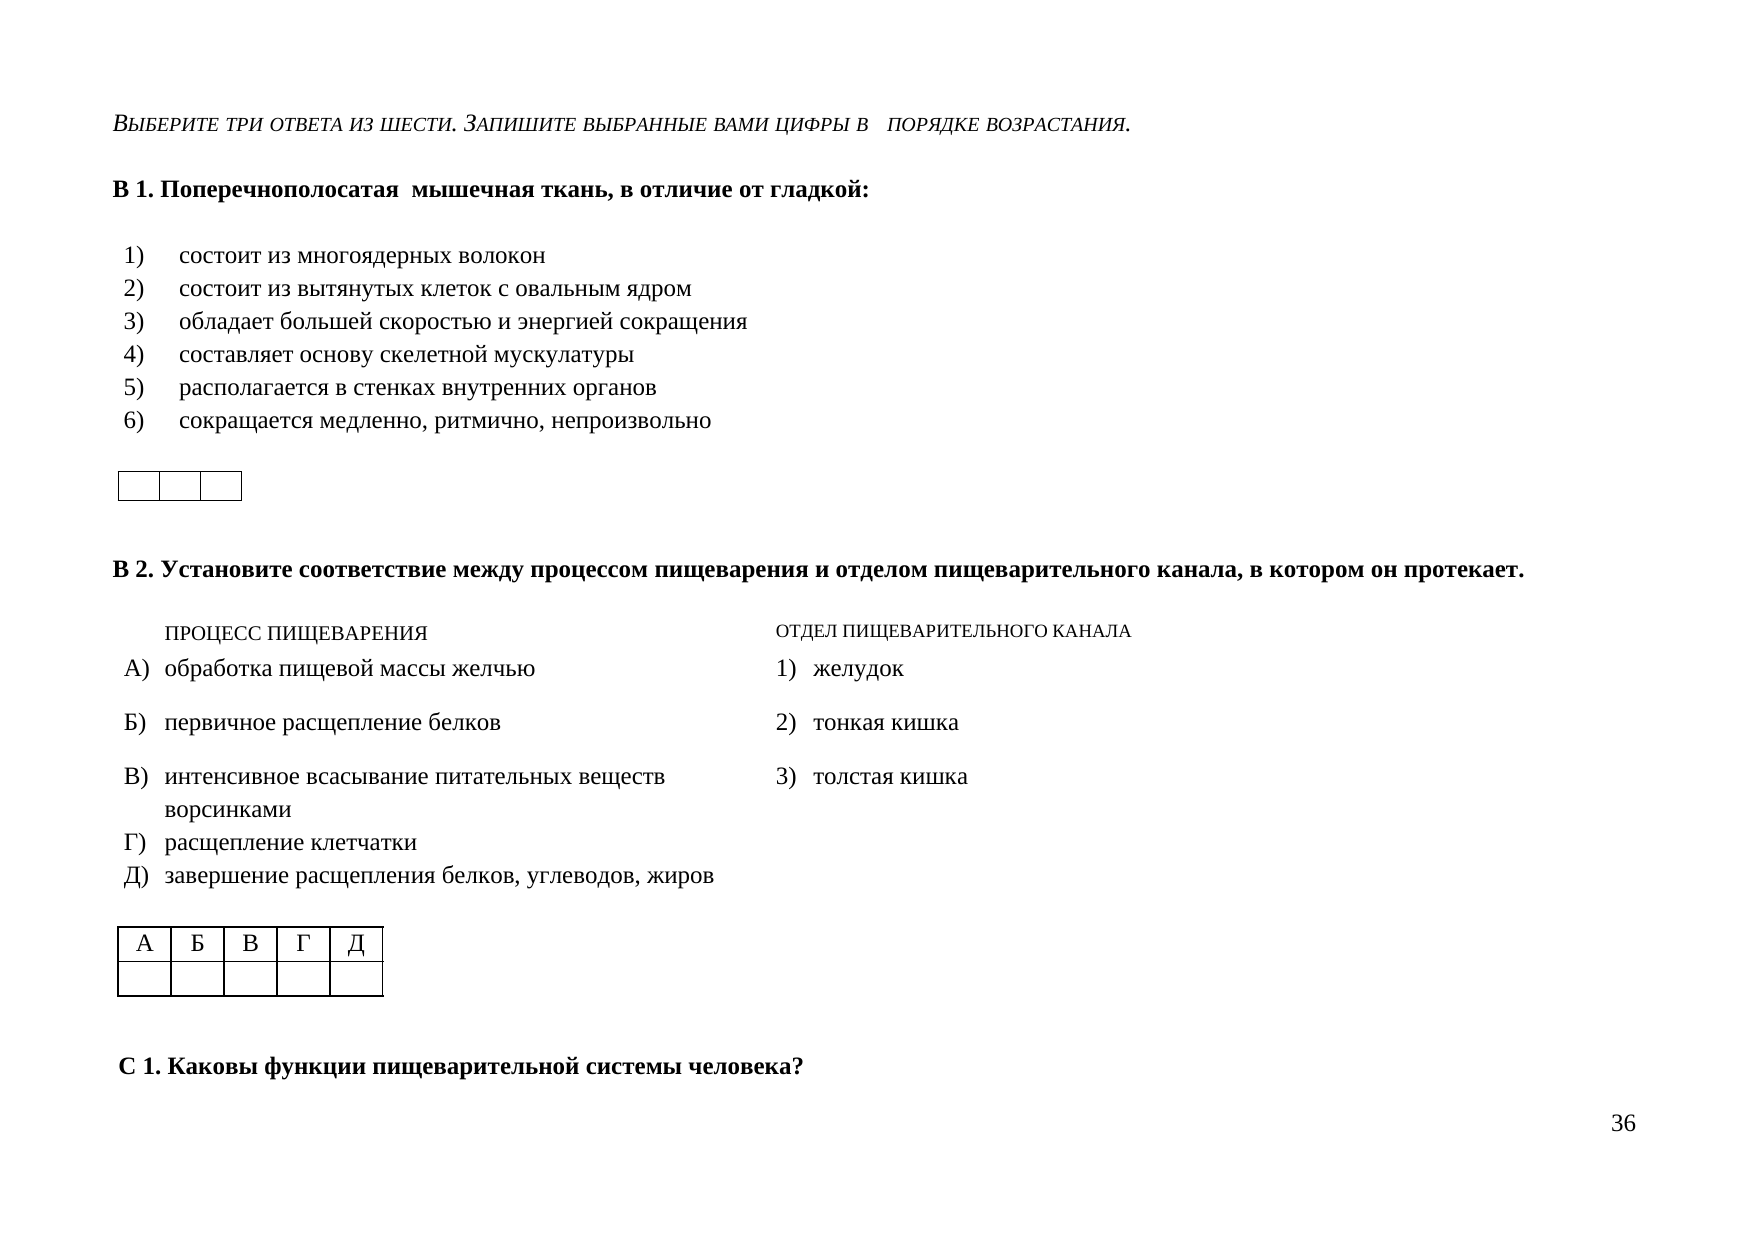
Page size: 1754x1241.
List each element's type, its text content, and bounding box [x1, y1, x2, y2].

table_header Г [278, 928, 329, 961]
table_header Б [172, 928, 223, 961]
table_header В [225, 928, 276, 961]
table_cell состоит из вытянутых клеток с овальным ядром [174, 273, 1134, 306]
table_header [735, 620, 764, 653]
table_cell [735, 860, 764, 893]
table_cell тонкая кишка [764, 707, 1178, 761]
table_cell [764, 860, 1178, 893]
table_header [160, 472, 200, 500]
table_cell 6) [118, 405, 174, 438]
table_cell желудок [764, 654, 1178, 707]
table_cell 3) [118, 306, 174, 339]
table_cell располагается в стенках внутренних органов [174, 372, 1134, 405]
text В 2. Установите соответствие между процессом пищеварения и отделом пищеварительного канала, в котором он протекает. [112, 554, 1642, 583]
table_cell 5) [118, 372, 174, 405]
table_cell А) [118, 654, 159, 707]
table_cell 4) [118, 339, 174, 372]
text С 1. Каковы функции пищеварительной системы человека? [118, 1051, 1636, 1079]
table_header ОТДЕЛ ПИЩЕВАРИ­ТЕЛЬ­НОГО КАНАЛА [764, 620, 1178, 653]
table_cell толстая кишка [764, 761, 1178, 827]
table_cell [172, 962, 223, 995]
table_cell Д) [118, 860, 159, 893]
table_header состоит из многоядерных волокон [174, 240, 1134, 273]
table_cell [764, 827, 1178, 860]
table_cell составляет основу скелетной мускулатуры [174, 339, 1134, 372]
table_cell [278, 962, 329, 995]
table_cell [735, 827, 764, 860]
table_header [118, 620, 159, 653]
table_cell В) [118, 761, 159, 827]
table_header Д [331, 928, 382, 961]
table_cell интенсивное всасывание питательных веществ ворсинками [159, 761, 735, 827]
table_cell первичное расщепление белков [159, 707, 735, 761]
table_cell [225, 962, 276, 995]
table_header 1) [118, 240, 174, 273]
table_cell завершение расщепления белков, углеводов, жиров [159, 860, 735, 893]
table_cell [735, 707, 764, 761]
table_cell [331, 962, 382, 995]
table_cell Б) [118, 707, 159, 761]
table_header ПРОЦЕСС ПИЩЕВАРЕНИЯ [159, 620, 735, 653]
table_header [119, 472, 159, 500]
table_cell обладает большей скоростью и энергией сокращения [174, 306, 1134, 339]
table_cell обработка пищевой массы желчью [159, 654, 735, 707]
table_cell Г) [118, 827, 159, 860]
text Выберите три ответа из шести. Запишите выбранные вами цифры в порядке возрастания. [112, 108, 1642, 137]
table_cell [735, 761, 764, 827]
table_cell сокращается медленно, ритмично, непроизвольно [174, 405, 1134, 438]
text В 1. Поперечнополосатая мышечная ткань, в отличие от гладкой: [112, 174, 1642, 203]
table_cell [119, 962, 170, 995]
table_header А [119, 928, 170, 961]
table_header [201, 472, 241, 500]
table_cell расщепление клетчатки [159, 827, 735, 860]
table_cell 2) [118, 273, 174, 306]
table_cell [735, 654, 764, 707]
